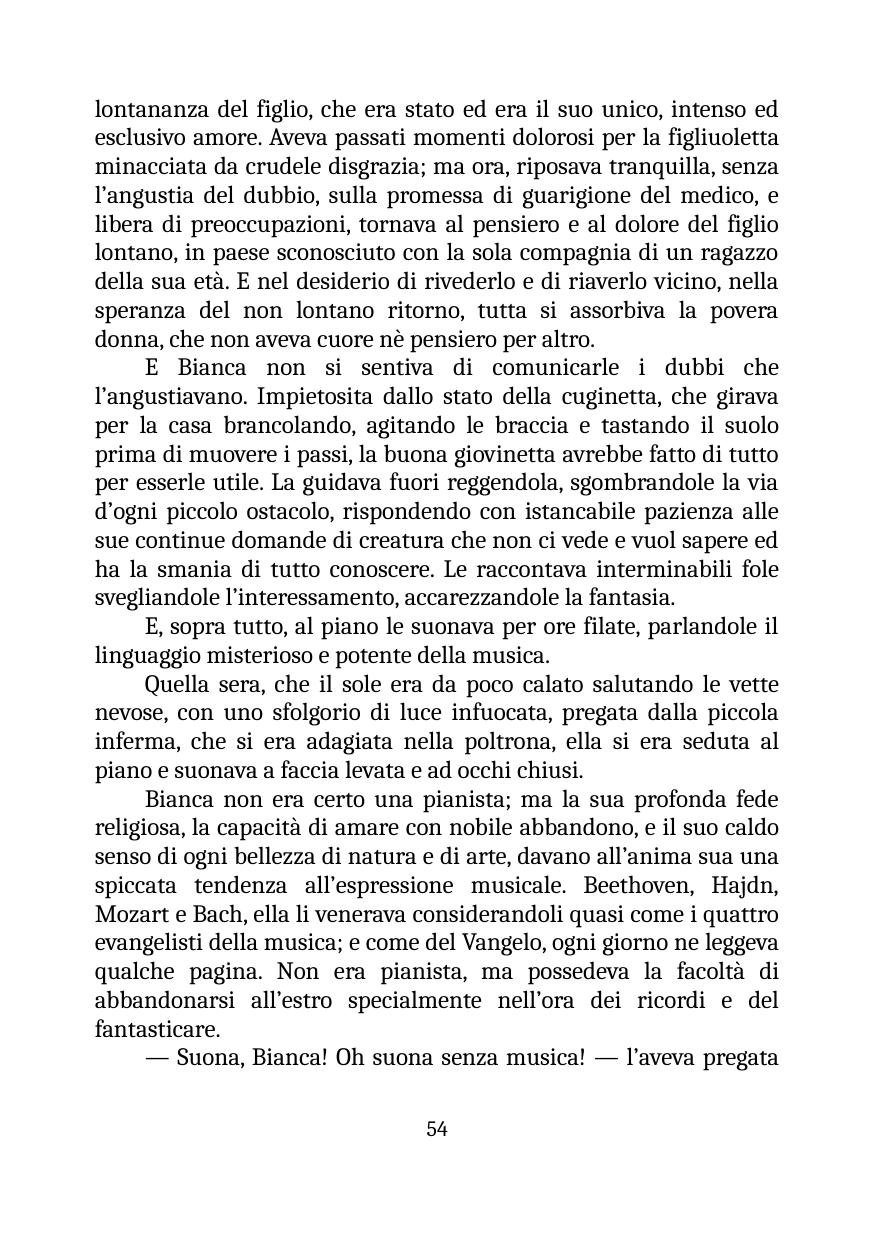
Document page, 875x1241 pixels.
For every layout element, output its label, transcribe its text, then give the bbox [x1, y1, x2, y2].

text Bianca non era certo una pianista; ma la sua profonda fede religiosa, la capacità di amare con nobile abbandono, e il suo caldo senso di ogni bellezza di natura e di arte, davano all’anima sua una spiccata tendenza all’espressione musicale. Beethoven, Hajdn, Mozart e Bach, ella li venerava considerandoli quasi come i quattro evangelisti della musica; e come del Vangelo, ogni giorno ne leggeva qualche pagina. Non era pianista, ma possedeva la facoltà di abbandonarsi all’estro specialmente nell’ora dei ricordi e del fantasticare. [94, 784, 779, 1043]
text — Suona, Bianca! Oh suona senza musica! — l’aveva pregata [94, 1043, 779, 1072]
text lontananza del figlio, che era stato ed era il suo unico, intenso ed esclusivo amore. Aveva passati momenti dolorosi per la figliuoletta minacciata da crudele disgrazia; ma ora, riposava tranquilla, senza l’angustia del dubbio, sulla promessa di guarigione del medico, e libera di preoccupazioni, tornava al pensiero e al dolore del figlio lontano, in paese sconosciuto con la sola compagnia di un ragazzo della sua età. E nel desiderio di rivederlo e di riaverlo vicino, nella speranza del non lontano ritorno, tutta si assorbiva la povera donna, che non aveva cuore nè pensiero per altro. [94, 94, 779, 353]
text Quella sera, che il sole era da poco calato salutando le vette nevose, con uno sfolgorio di luce infuocata, pregata dalla piccola inferma, che si era adagiata nella poltrona, ella si era seduta al piano e suonava a faccia levata e ad occhi chiusi. [94, 669, 779, 784]
text E, sopra tutto, al piano le suonava per ore filate, parlandole il linguaggio misterioso e potente della musica. [94, 612, 779, 669]
text E Bianca non si sentiva di comunicarle i dubbi che l’angustiavano. Impietosita dallo stato della cuginetta, che girava per la casa brancolando, agitando le braccia e tastando il suolo prima di muovere i passi, la buona giovinetta avrebbe fatto di tutto per esserle utile. La guidava fuori reggendola, sgombrandole la via d’ogni piccolo ostacolo, rispondendo con istancabile pazienza alle sue continue domande di creatura che non ci vede e vuol sapere ed ha la smania di tutto conoscere. Le raccontava interminabili fole svegliandole l’interessamento, accarezzandole la fantasia. [94, 353, 779, 612]
